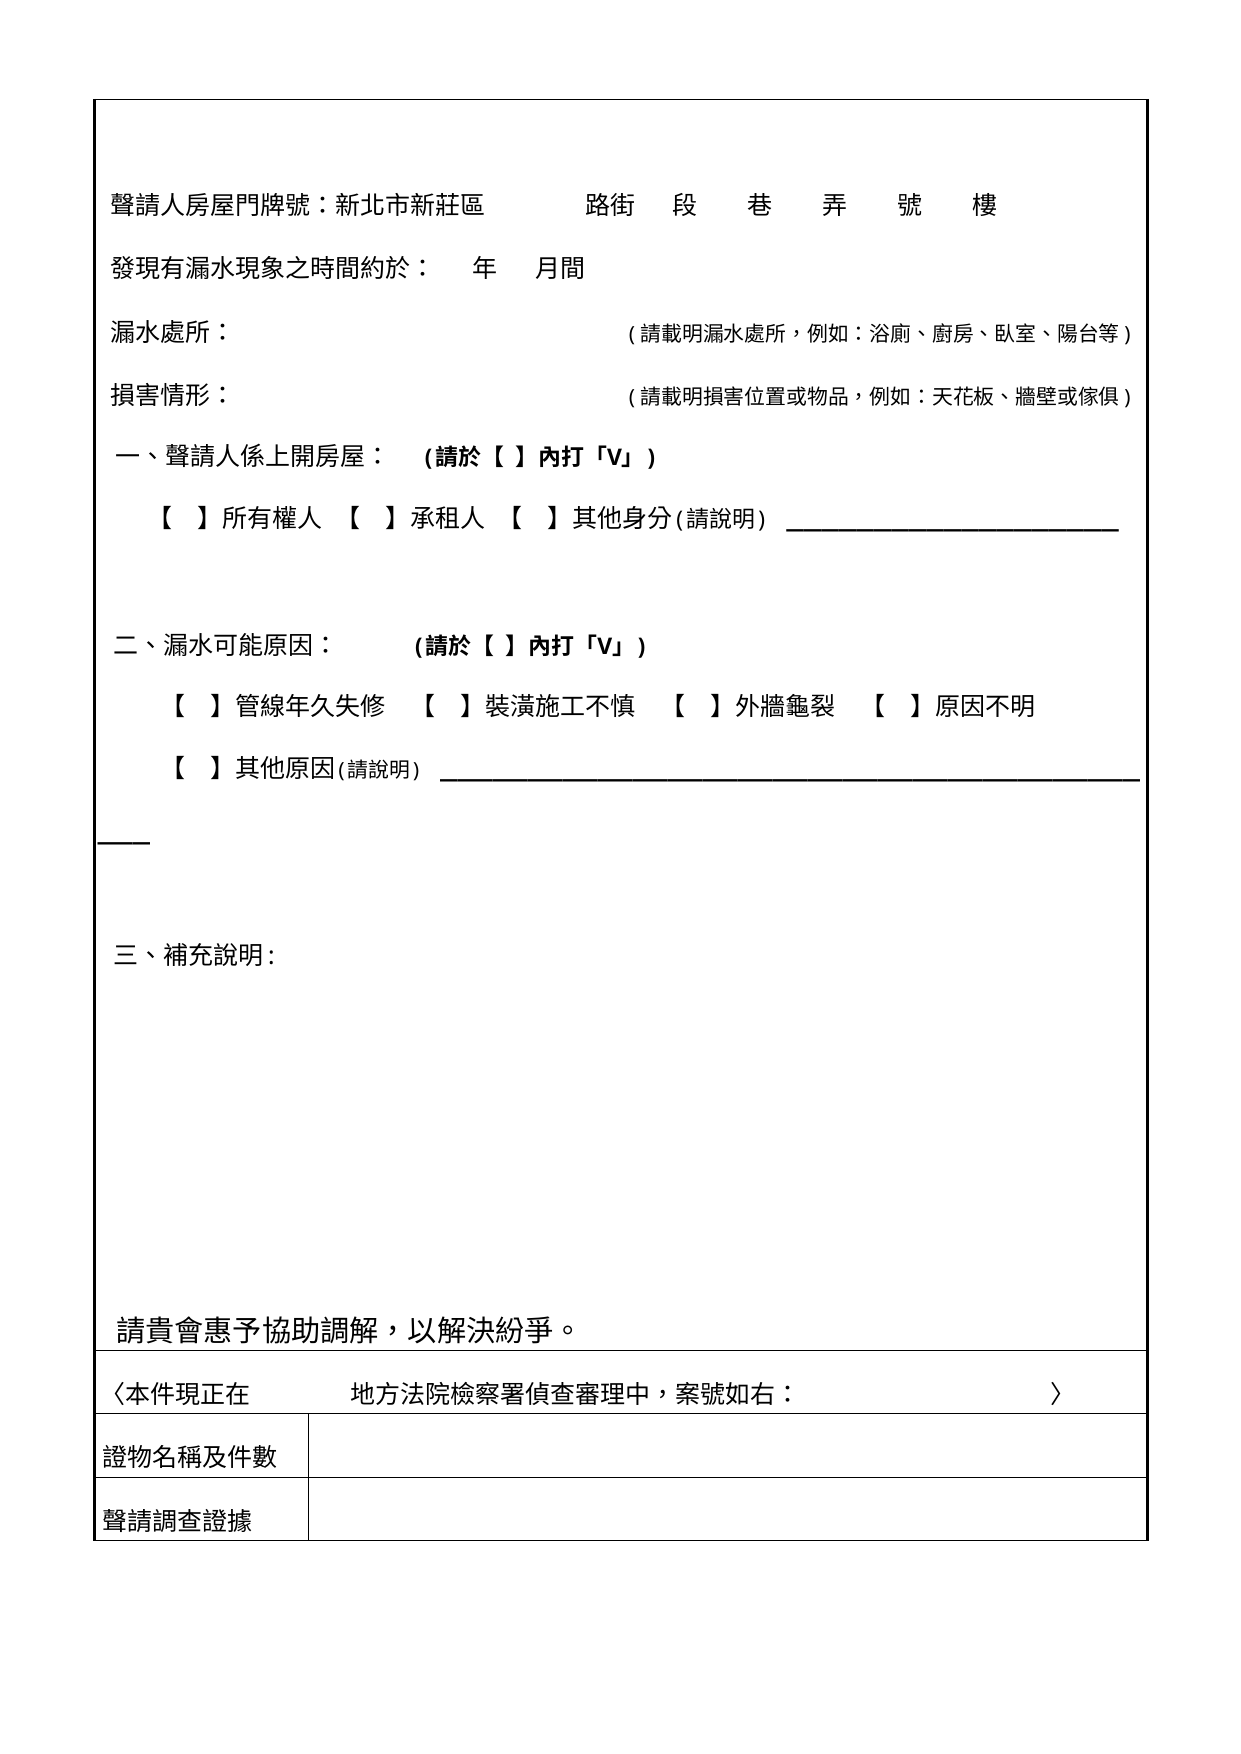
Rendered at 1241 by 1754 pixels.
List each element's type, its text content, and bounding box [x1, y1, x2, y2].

table_cell 聲請調查證據 [96, 1478, 308, 1540]
table_cell [309, 1478, 1146, 1540]
table_cell 〈本件現正在 地方法院檢察署偵查審理中，案號如右： 〉 [96, 1351, 1146, 1413]
table_cell [309, 1414, 1146, 1477]
table_cell 證物名稱及件數 [96, 1414, 308, 1477]
table_cell 聲請人房屋門牌號：新北市新莊區 路街 段 巷 弄 號 樓 發現有漏水現象之時間約於： 年 月間 漏水處所： ( 請載明漏水處所，例如：浴廁、廚房、臥室、陽台等 ) 損害情形： ( 請載明損害位置或物品，例如：天花板、牆壁或傢俱 ) 一、聲請人係上開房屋： (請於【 】內打「V」) 【 】所有權人 【 】承租人 【 】其他身分(請說明) ___________________ 二、漏水可能原因： (請於【 】內打「V」) 【 】管線年久失修 【 】裝潢施工不慎 【 】外牆龜裂 【 】原因不明 【 】其他原因(請說明) ___________________________________________ 三、補充說明: 請貴會惠予協助調解，以解決紛爭。 [96, 100, 1146, 1350]
